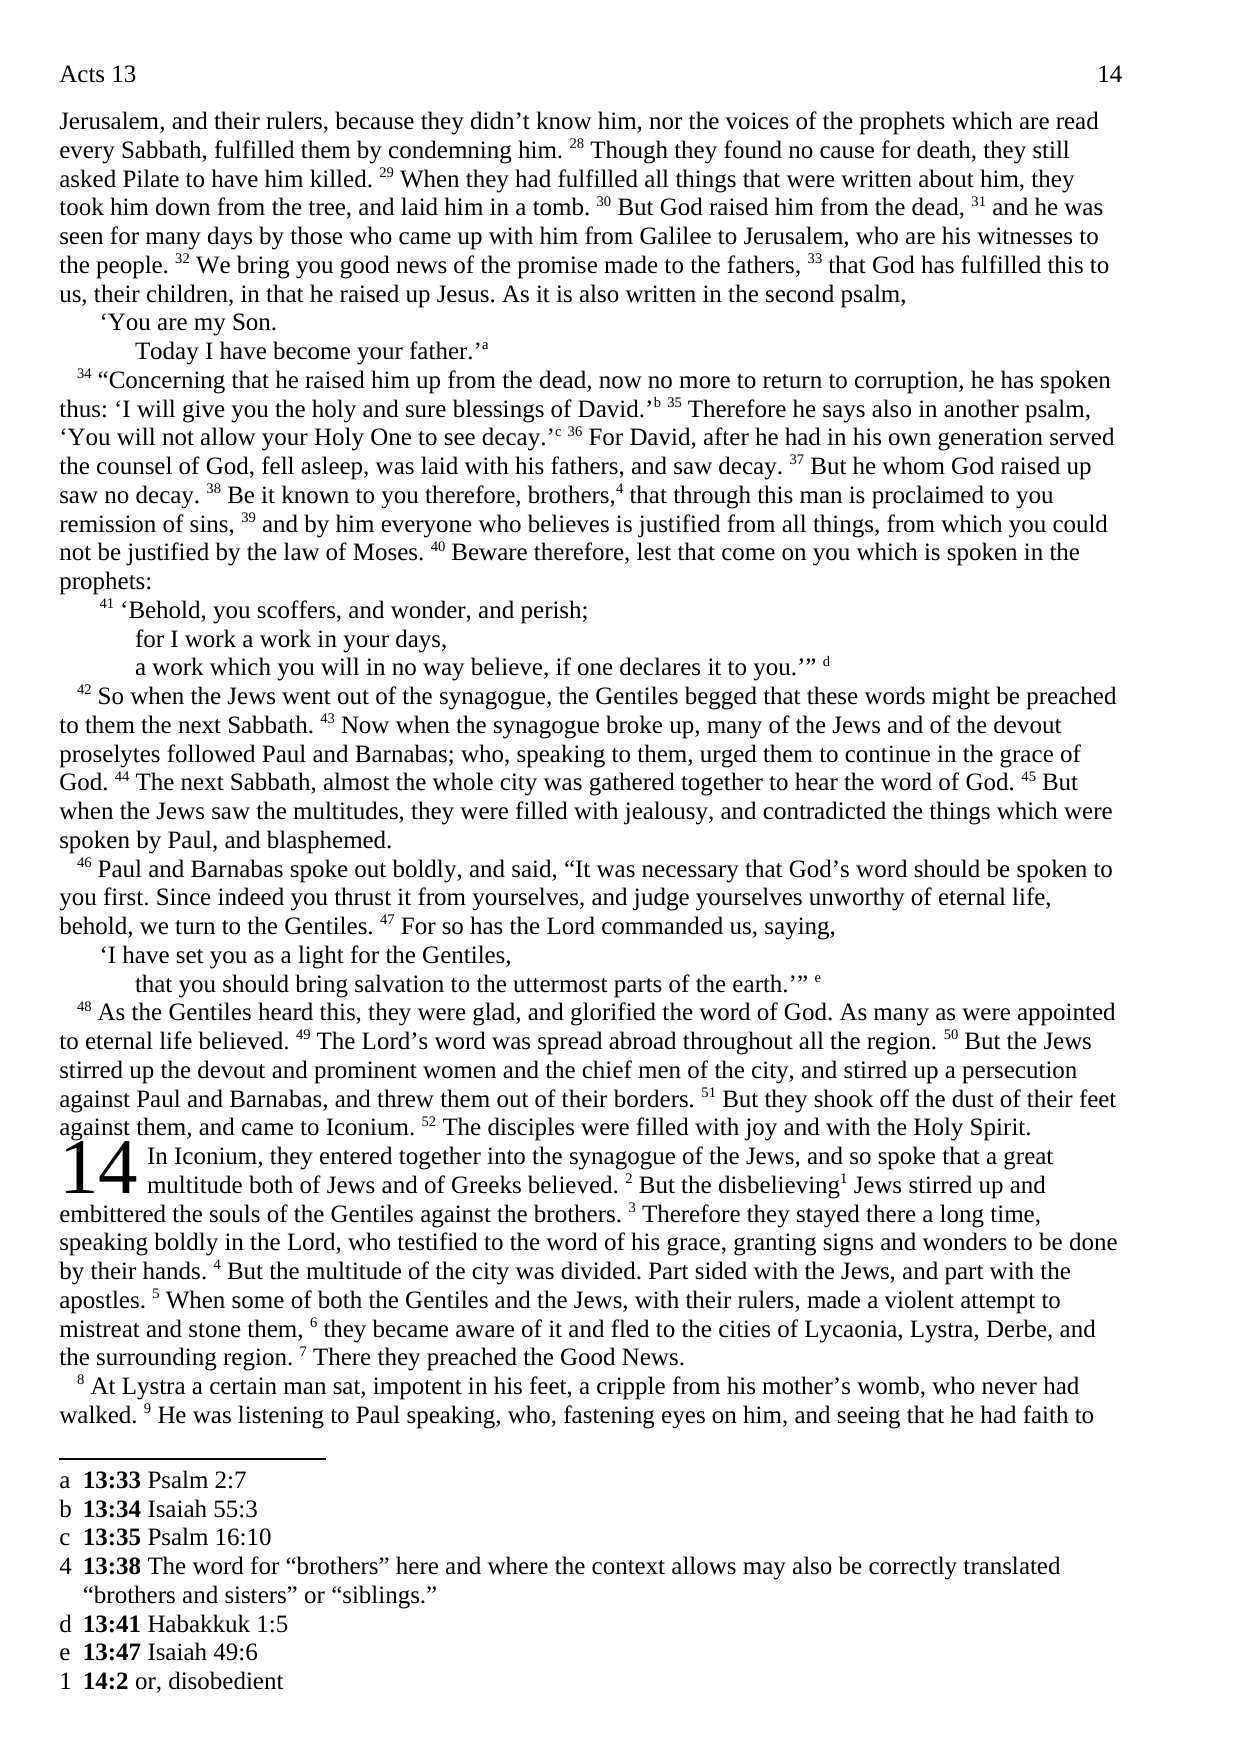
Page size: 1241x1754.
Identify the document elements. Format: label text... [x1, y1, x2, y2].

text 14:2 or, disobedient [59, 1666, 1122, 1695]
text ‘I have set you as a light for the Gentiles, [99, 940, 1122, 969]
text Today I have become your father.’ [135, 336, 1122, 365]
text 13:33 Psalm 2:7 [59, 1465, 1122, 1494]
text 41 ‘Behold, you scoffers, and wonder, and perish; [99, 595, 1122, 624]
text ‘You are my Son. [99, 307, 1122, 336]
text 48 As the Gentiles heard this, they were glad, and glorified the word of God. As many as were appointed to eternal life believed. 49 The Lord’s word was spread abroad throughout all the region. 50 But the Jews stirred up the devout and prominent women and the chief men of the city, and stirred up a persecution against Paul and Barnabas, and threw them out of their borders. 51 But they shook off the dust of their feet against them, and came to Iconium. 52 The disciples were filled with joy and with the Holy Spirit. [59, 997, 1122, 1141]
text a work which you will in no way believe, if one declares it to you.’” [135, 652, 1122, 681]
text that you should bring salvation to the uttermost parts of the earth.’” [135, 969, 1122, 997]
text 13:47 Isaiah 49:6 [59, 1637, 1122, 1666]
text 34 “Concerning that he raised him up from the dead, now no more to return to corruption, he has spoken thus: ‘I will give you the holy and sure blessings of David.’ 35 Therefore he says also in another psalm, ‘You will not allow your Holy One to see decay.’ 36 For David, after he had in his own generation served the counsel of God, fell asleep, was laid with his fathers, and saw decay. 37 But he whom God raised up saw no decay. 38 Be it known to you therefore, brothers, that through this man is proclaimed to you remission of sins, 39 and by him everyone who believes is justified from all things, from which you could not be justified by the law of Moses. 40 Beware therefore, lest that come on you which is spoken in the prophets: [59, 365, 1122, 595]
text 13:34 Isaiah 55:3 [59, 1494, 1122, 1522]
text 42 So when the Jews went out of the synagogue, the Gentiles begged that these words might be preached to them the next Sabbath. 43 Now when the synagogue broke up, many of the Jews and of the devout proselytes followed Paul and Barnabas; who, speaking to them, urged them to continue in the grace of God. 44 The next Sabbath, almost the whole city was gathered together to hear the word of God. 45 But when the Jews saw the multitudes, they were filled with jealousy, and contradicted the things which were spoken by Paul, and blasphemed. [59, 681, 1122, 854]
text 14In Iconium, they entered together into the synagogue of the Jews, and so spoke that a great multitude both of Jews and of Greeks believed. 2 But the disbelieving Jews stirred up and embittered the souls of the Gentiles against the brothers. 3 Therefore they stayed there a long time, speaking boldly in the Lord, who testified to the word of his grace, granting signs and wonders to be done by their hands. 4 But the multitude of the city was divided. Part sided with the Jews, and part with the apostles. 5 When some of both the Gentiles and the Jews, with their rulers, made a violent attempt to mistreat and stone them, 6 they became aware of it and fled to the cities of Lycaonia, Lystra, Derbe, and the surrounding region. 7 There they preached the Good News. [59, 1141, 1122, 1371]
text 13:35 Psalm 16:10 [59, 1522, 1122, 1551]
text Jerusalem, and their rulers, because they didn’t know him, nor the voices of the prophets which are read every Sabbath, fulfilled them by condemning him. 28 Though they found no cause for death, they still asked Pilate to have him killed. 29 When they had fulfilled all things that were written about him, they took him down from the tree, and laid him in a tomb. 30 But God raised him from the dead, 31 and he was seen for many days by those who came up with him from Galilee to Jerusalem, who are his witnesses to the people. 32 We bring you good news of the promise made to the fathers, 33 that God has fulfilled this to us, their children, in that he raised up Jesus. As it is also written in the second psalm, [59, 106, 1122, 307]
text for I work a work in your days, [135, 624, 1122, 652]
text 8 At Lystra a certain man sat, impotent in his feet, a cripple from his mother’s womb, who never had walked. 9 He was listening to Paul speaking, who, fastening eyes on him, and seeing that he had faith to [59, 1371, 1122, 1429]
text 13:38 The word for “brothers” here and where the context allows may also be correctly translated “brothers and sisters” or “siblings.” [59, 1551, 1122, 1609]
text 46 Paul and Barnabas spoke out boldly, and said, “It was necessary that God’s word should be spoken to you first. Since indeed you thrust it from yourselves, and judge yourselves unworthy of eternal life, behold, we turn to the Gentiles. 47 For so has the Lord commanded us, saying, [59, 854, 1122, 940]
text 13:41 Habakkuk 1:5 [59, 1609, 1122, 1637]
